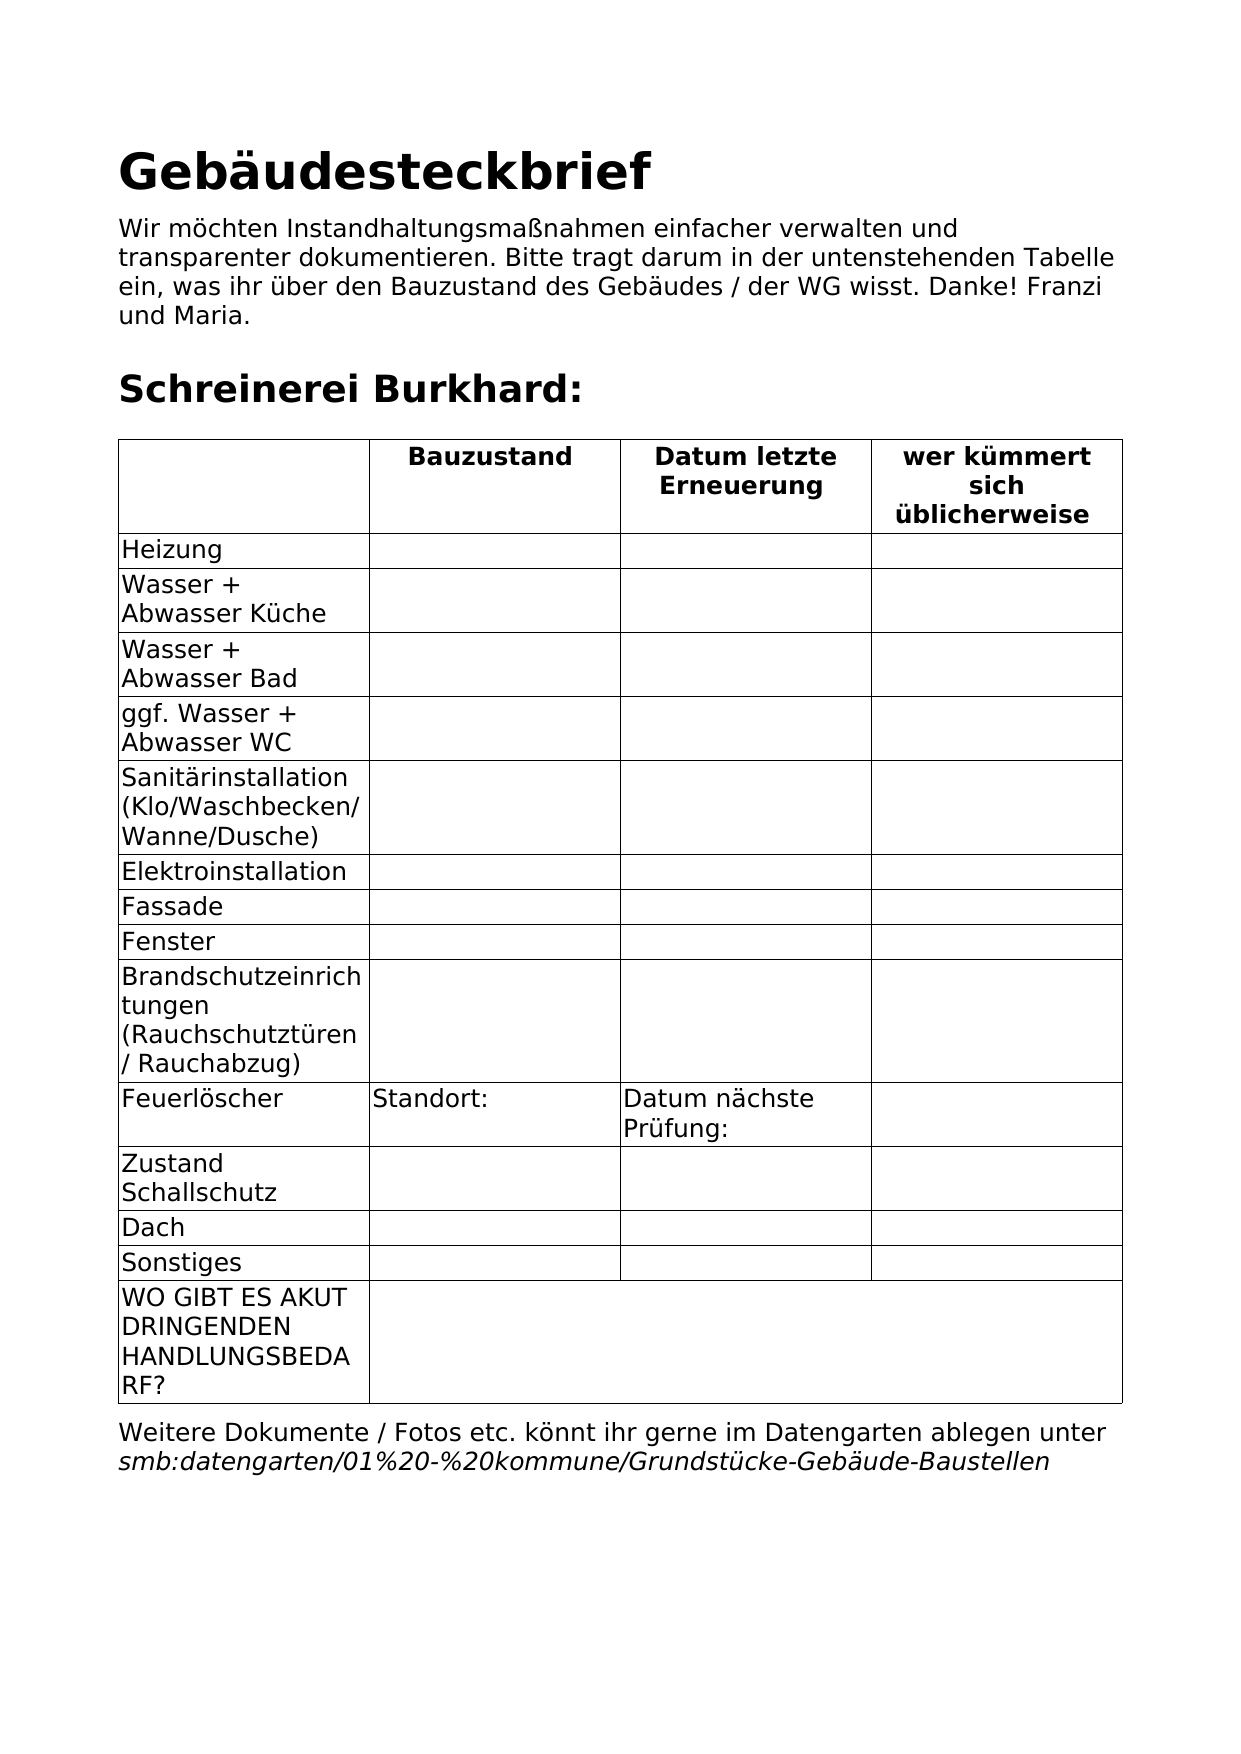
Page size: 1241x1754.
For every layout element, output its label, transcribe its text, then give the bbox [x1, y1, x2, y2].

table_cell [370, 1246, 620, 1280]
table_cell [872, 697, 1122, 760]
table_cell Fenster [119, 925, 369, 959]
table_cell [872, 633, 1122, 696]
table_cell [621, 1246, 871, 1280]
table_cell [872, 1246, 1122, 1280]
table_cell [370, 569, 620, 632]
table_cell [872, 1211, 1122, 1245]
table_header Datum letzte Erneuerung [621, 440, 871, 532]
table_cell [621, 697, 871, 760]
table_cell Sanitärinstallation (Klo/Waschbecken/Wanne/Dusche) [119, 761, 369, 854]
table_cell ggf. Wasser + Abwasser WC [119, 697, 369, 760]
subtitle Schreinerei Burkhard: [118, 368, 1122, 412]
subtitle Gebäudesteckbrief [118, 143, 1122, 201]
table_cell WO GIBT ES AKUT DRINGENDEN HANDLUNGSBEDARF? [119, 1281, 369, 1403]
table_cell [872, 534, 1122, 567]
table_cell Fassade [119, 890, 369, 924]
table_cell [370, 761, 620, 854]
table_cell Standort: [370, 1083, 620, 1146]
table_cell [370, 855, 620, 889]
table_cell [621, 534, 871, 567]
table_header [119, 440, 369, 532]
table_cell Elektroinstallation [119, 855, 369, 889]
table_cell [370, 960, 620, 1082]
table_cell [872, 855, 1122, 889]
table_cell [370, 633, 620, 696]
table_cell Feuerlöscher [119, 1083, 369, 1146]
table_cell Sonstiges [119, 1246, 369, 1280]
table_cell [621, 960, 871, 1082]
text Weitere Dokumente / Fotos etc. könnt ihr gerne im Datengarten ablegen unter smb:datengarten/01%20-%20kommune/Grundstücke-Gebäude-Baustellen [118, 1418, 1122, 1476]
text Wir möchten Instandhaltungsmaßnahmen einfacher verwalten und transparenter dokumentieren. Bitte tragt darum in der untenstehenden Tabelle ein, was ihr über den Bauzustand des Gebäudes / der WG wisst. Danke! Franzi und Maria. [118, 214, 1122, 331]
table_cell [621, 925, 871, 959]
table_cell [370, 925, 620, 959]
table_cell [370, 1281, 1122, 1403]
table_cell [872, 1147, 1122, 1210]
table_cell [370, 1211, 620, 1245]
table_cell Heizung [119, 534, 369, 567]
table_cell [370, 890, 620, 924]
table_cell [872, 1083, 1122, 1146]
table_cell [872, 960, 1122, 1082]
table_cell [872, 925, 1122, 959]
table_cell [872, 761, 1122, 854]
table_cell [621, 761, 871, 854]
table_cell [621, 855, 871, 889]
table_cell [370, 534, 620, 567]
table_cell [872, 569, 1122, 632]
table_cell [370, 697, 620, 760]
table_cell [621, 1211, 871, 1245]
table_header wer kümmert sich üblicherweise [872, 440, 1122, 532]
table_cell Brandschutzeinrichtungen (Rauchschutztüren / Rauchabzug) [119, 960, 369, 1082]
table_cell [621, 633, 871, 696]
table_cell Zustand Schallschutz [119, 1147, 369, 1210]
table_cell [872, 890, 1122, 924]
table_cell [370, 1147, 620, 1210]
table_cell Dach [119, 1211, 369, 1245]
table_cell Datum nächste Prüfung: [621, 1083, 871, 1146]
table_header Bauzustand [370, 440, 620, 532]
table_cell Wasser + Abwasser Bad [119, 633, 369, 696]
table_cell [621, 1147, 871, 1210]
table_cell [621, 569, 871, 632]
table_cell [621, 890, 871, 924]
table_cell Wasser + Abwasser Küche [119, 569, 369, 632]
